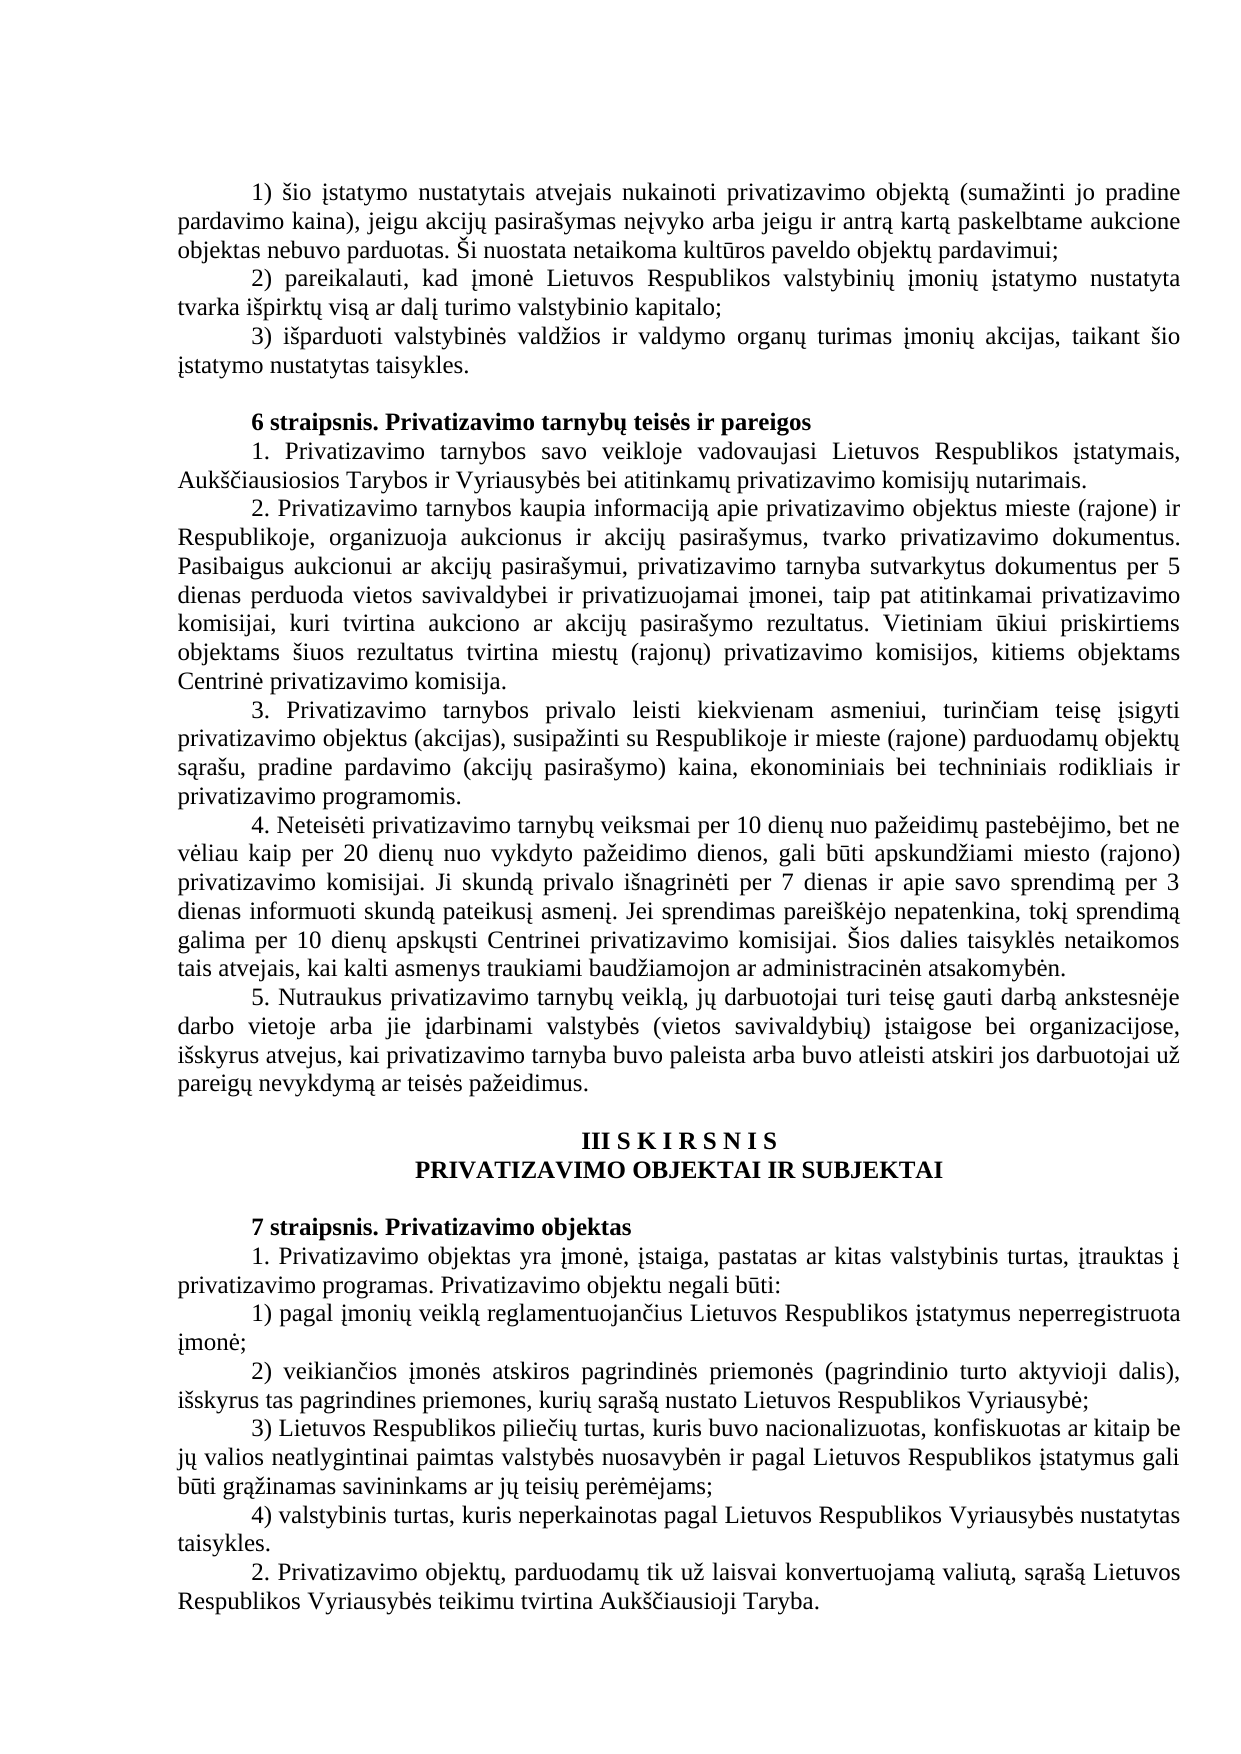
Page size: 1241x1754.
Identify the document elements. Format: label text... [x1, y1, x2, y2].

text 2. Privatizavimo tarnybos kaupia informaciją apie privatizavimo objektus mieste (rajone) ir Respublikoje, organizuoja aukcionus ir akcijų pasirašymus, tvarko privatizavimo dokumentus. Pasibaigus aukcionui ar akcijų pasirašymui, privatizavimo tarnyba sutvarkytus dokumentus per 5 dienas perduoda vietos savivaldybei ir privatizuojamai įmonei, taip pat atitinkamai privatizavimo komisijai, kuri tvirtina aukciono ar akcijų pasirašymo rezultatus. Vietiniam ūkiui priskirtiems objektams šiuos rezultatus tvirtina miestų (rajonų) privatizavimo komisijos, kitiems objektams Centrinė privatizavimo komisija. [177, 493, 1181, 695]
text III S K I R S N I S [177, 1126, 1181, 1155]
text 1. Privatizavimo tarnybos savo veikloje vadovaujasi Lietuvos Respublikos įstatymais, Aukščiausiosios Tarybos ir Vyriausybės bei atitinkamų privatizavimo komisijų nutarimais. [177, 436, 1181, 493]
text 2) veikiančios įmonės atskiros pagrindinės priemonės (pagrindinio turto aktyvioji dalis), išskyrus tas pagrindines priemones, kurių sąrašą nustato Lietuvos Respublikos Vyriausybė; [177, 1356, 1181, 1413]
text 3. Privatizavimo tarnybos privalo leisti kiekvienam asmeniui, turinčiam teisę įsigyti privatizavimo objektus (akcijas), susipažinti su Respublikoje ir mieste (rajone) parduodamų objektų sąrašu, pradine pardavimo (akcijų pasirašymo) kaina, ekonominiais bei techniniais rodikliais ir privatizavimo programomis. [177, 695, 1181, 810]
text 2. Privatizavimo objektų, parduodamų tik už laisvai konvertuojamą valiutą, sąrašą Lietuvos Respublikos Vyriausybės teikimu tvirtina Aukščiausioji Taryba. [177, 1557, 1181, 1615]
text 1) pagal įmonių veiklą reglamentuojančius Lietuvos Respublikos įstatymus neperregistruota įmonė; [177, 1298, 1181, 1356]
text 1) šio įstatymo nustatytais atvejais nukainoti privatizavimo objektą (sumažinti jo pradine pardavimo kaina), jeigu akcijų pasirašymas neįvyko arba jeigu ir antrą kartą paskelbtame aukcione objektas nebuvo parduotas. Ši nuostata netaikoma kultūros paveldo objektų pardavimui; [177, 177, 1181, 263]
text PRIVATIZAVIMO OBJEKTAI IR SUBJEKTAI [177, 1155, 1181, 1183]
text 7 straipsnis. Privatizavimo objektas [177, 1212, 1181, 1241]
text 5. Nutraukus privatizavimo tarnybų veiklą, jų darbuotojai turi teisę gauti darbą ankstesnėje darbo vietoje arba jie įdarbinami valstybės (vietos savivaldybių) įstaigose bei organizacijose, išskyrus atvejus, kai privatizavimo tarnyba buvo paleista arba buvo atleisti atskiri jos darbuotojai už pareigų nevykdymą ar teisės pažeidimus. [177, 982, 1181, 1097]
text 4) valstybinis turtas, kuris neperkainotas pagal Lietuvos Respublikos Vyriausybės nustatytas taisykles. [177, 1500, 1181, 1557]
text 3) Lietuvos Respublikos piliečių turtas, kuris buvo nacionalizuotas, konfiskuotas ar kitaip be jų valios neatlygintinai paimtas valstybės nuosavybėn ir pagal Lietuvos Respublikos įstatymus gali būti grąžinamas savininkams ar jų teisių perėmėjams; [177, 1413, 1181, 1500]
text 6 straipsnis. Privatizavimo tarnybų teisės ir pareigos [177, 407, 1181, 436]
text 3) išparduoti valstybinės valdžios ir valdymo organų turimas įmonių akcijas, taikant šio įstatymo nustatytas taisykles. [177, 321, 1181, 378]
text 1. Privatizavimo objektas yra įmonė, įstaiga, pastatas ar kitas valstybinis turtas, įtrauktas į privatizavimo programas. Privatizavimo objektu negali būti: [177, 1241, 1181, 1298]
text 4. Neteisėti privatizavimo tarnybų veiksmai per 10 dienų nuo pažeidimų pastebėjimo, bet ne vėliau kaip per 20 dienų nuo vykdyto pažeidimo dienos, gali būti apskundžiami miesto (rajono) privatizavimo komisijai. Ji skundą privalo išnagrinėti per 7 dienas ir apie savo sprendimą per 3 dienas informuoti skundą pateikusį asmenį. Jei sprendimas pareiškėjo nepatenkina, tokį sprendimą galima per 10 dienų apskųsti Centrinei privatizavimo komisijai. Šios dalies taisyklės netaikomos tais atvejais, kai kalti asmenys traukiami baudžiamojon ar administracinėn atsakomybėn. [177, 810, 1181, 982]
text 2) pareikalauti, kad įmonė Lietuvos Respublikos valstybinių įmonių įstatymo nustatyta tvarka išpirktų visą ar dalį turimo valstybinio kapitalo; [177, 263, 1181, 321]
